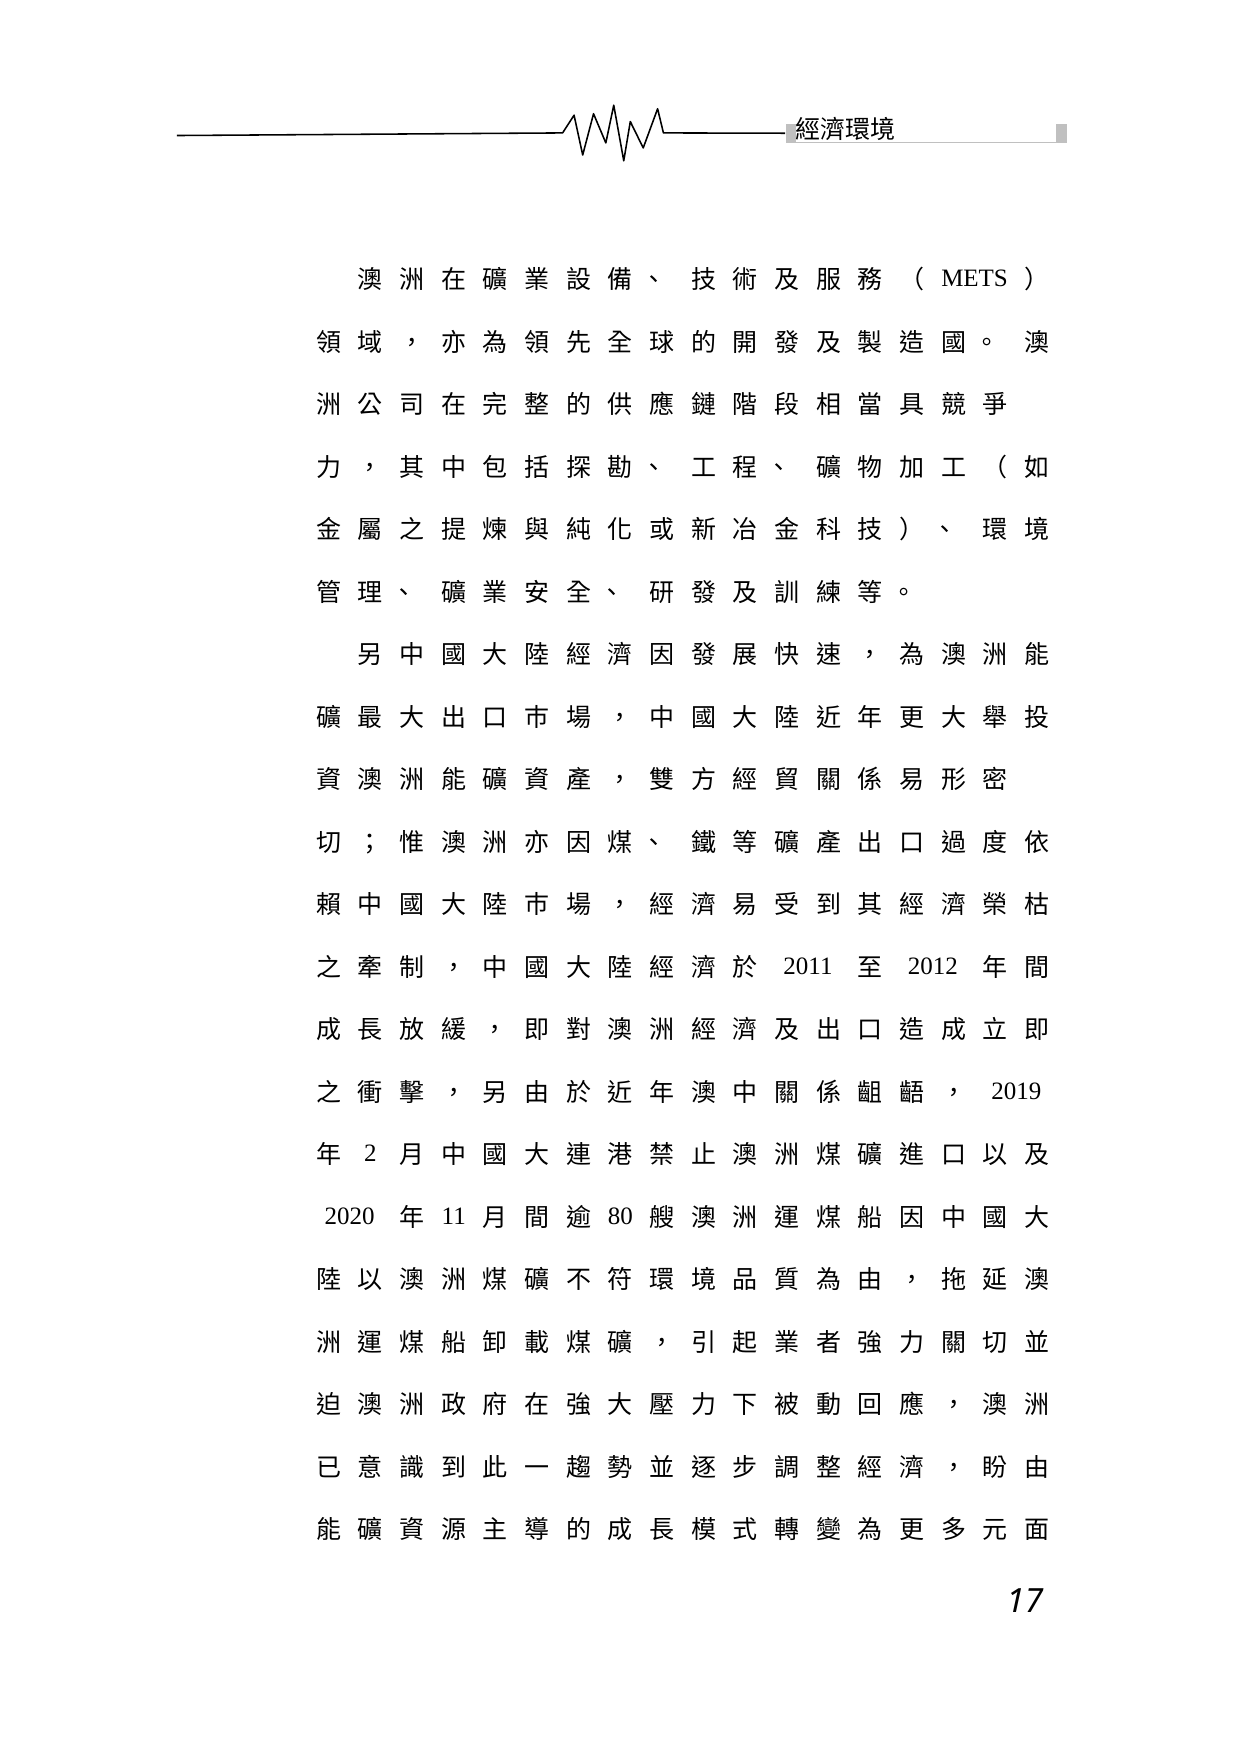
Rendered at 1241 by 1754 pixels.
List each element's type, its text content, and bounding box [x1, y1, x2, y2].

text 澳洲在礦業設備、技術及服務（METS）領域，亦為領先全球的開發及製造國。澳洲公司在完整的供應鏈階段相當具競爭力，其中包括探勘、工程、礦物加工（如金屬之提煉與純化或新冶金科技）、環境管理、礦業安全、研發及訓練等。 [281, 236, 1058, 611]
text 另中國大陸經濟因發展快速，為澳洲能礦最大出口巿場，中國大陸近年更大舉投資澳洲能礦資產，雙方經貿關係易形密切；惟澳洲亦因煤、鐵等礦產出口過度依賴中國大陸巿場，經濟易受到其經濟榮枯之牽制，中國大陸經濟於2011至2012年間成長放緩，即對澳洲經濟及出口造成立即之衝擊，另由於近年澳中關係齟齬，2019年2月中國大連港禁止澳洲煤礦進口以及2020年11月間逾80艘澳洲運煤船因中國大陸以澳洲煤礦不符環境品質為由，拖延澳洲運煤船卸載煤礦，引起業者強力關切並迫澳洲政府在強大壓力下被動回應，澳洲已意識到此一趨勢並逐步調整經濟，盼由能礦資源主導的成長模式轉變為更多元面 [281, 611, 1058, 1549]
